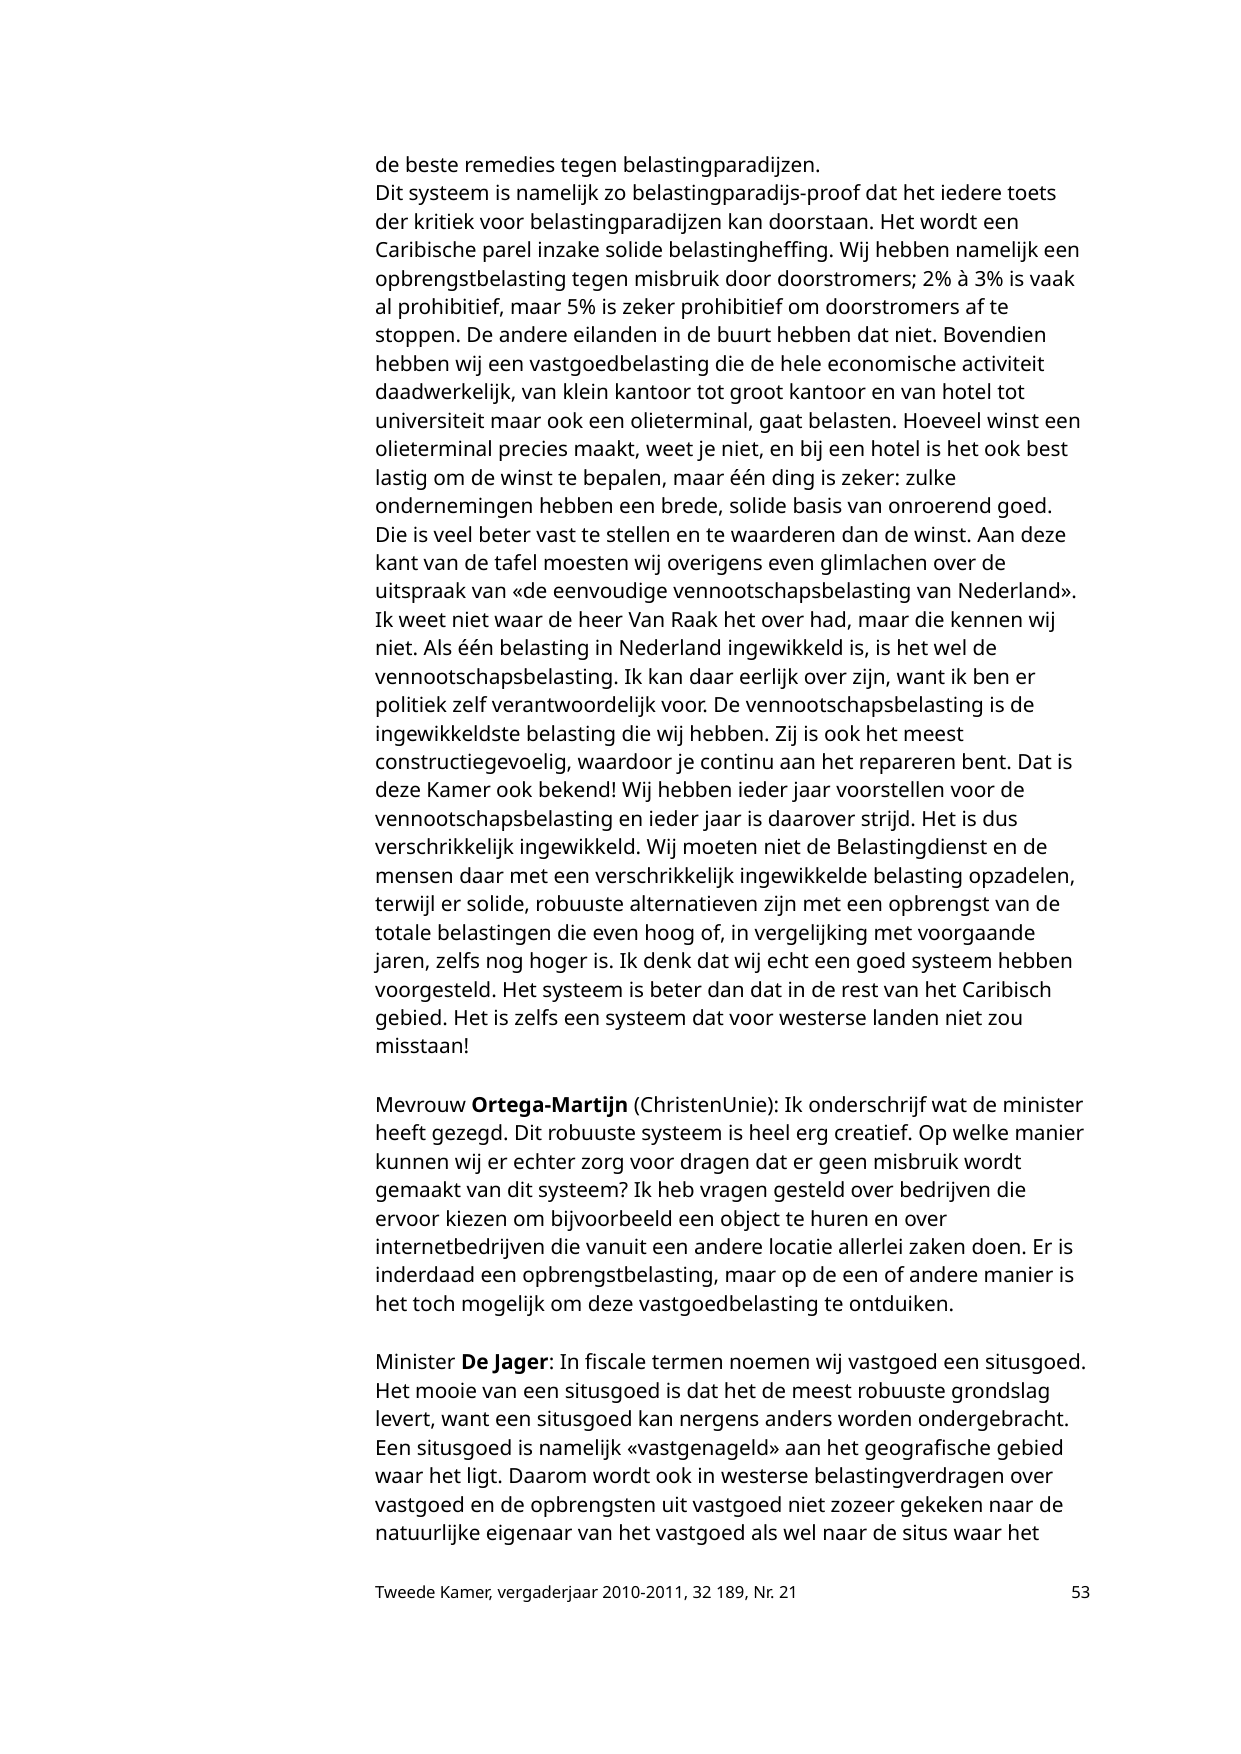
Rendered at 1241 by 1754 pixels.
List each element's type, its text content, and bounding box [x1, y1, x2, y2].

text de beste remedies tegen belastingparadijzen. [375, 150, 1090, 178]
text Dit systeem is namelijk zo belastingparadijs-proof dat het iedere toets der kritiek voor belastingparadijzen kan doorstaan. Het wordt een Caribische parel inzake solide belastingheffing. Wij hebben namelijk een opbrengstbelasting tegen misbruik door doorstromers; 2% à 3% is vaak al prohibitief, maar 5% is zeker prohibitief om doorstromers af te stoppen. De andere eilanden in de buurt hebben dat niet. Bovendien hebben wij een vastgoedbelasting die de hele economische activiteit daadwerkelijk, van klein kantoor tot groot kantoor en van hotel tot universiteit maar ook een olieterminal, gaat belasten. Hoeveel winst een olieterminal precies maakt, weet je niet, en bij een hotel is het ook best lastig om de winst te bepalen, maar één ding is zeker: zulke ondernemingen hebben een brede, solide basis van onroerend goed. Die is veel beter vast te stellen en te waarderen dan de winst. Aan deze kant van de tafel moesten wij overigens even glimlachen over de uitspraak van «de eenvoudige vennootschapsbelasting van Nederland». Ik weet niet waar de heer Van Raak het over had, maar die kennen wij niet. Als één belasting in Nederland ingewikkeld is, is het wel de vennootschapsbelasting. Ik kan daar eerlijk over zijn, want ik ben er politiek zelf verantwoordelijk voor. De vennootschapsbelasting is de ingewikkeldste belasting die wij hebben. Zij is ook het meest constructiegevoelig, waardoor je continu aan het repareren bent. Dat is deze Kamer ook bekend! Wij hebben ieder jaar voorstellen voor de vennootschapsbelasting en ieder jaar is daarover strijd. Het is dus verschrikkelijk ingewikkeld. Wij moeten niet de Belastingdienst en de mensen daar met een verschrikkelijk ingewikkelde belasting opzadelen, terwijl er solide, robuuste alternatieven zijn met een opbrengst van de totale belastingen die even hoog of, in vergelijking met voorgaande jaren, zelfs nog hoger is. Ik denk dat wij echt een goed systeem hebben voorgesteld. Het systeem is beter dan dat in de rest van het Caribisch gebied. Het is zelfs een systeem dat voor westerse landen niet zou misstaan! [375, 178, 1090, 1060]
text Minister De Jager: In fiscale termen noemen wij vastgoed een situsgoed. Het mooie van een situsgoed is dat het de meest robuuste grondslag levert, want een situsgoed kan nergens anders worden ondergebracht. Een situsgoed is namelijk «vastgenageld» aan het geografische gebied waar het ligt. Daarom wordt ook in westerse belastingverdragen over vastgoed en de opbrengsten uit vastgoed niet zozeer gekeken naar de natuurlijke eigenaar van het vastgoed als wel naar de situs waar het [375, 1347, 1090, 1547]
text Mevrouw Ortega-Martijn (ChristenUnie): Ik onderschrijf wat de minister heeft gezegd. Dit robuuste systeem is heel erg creatief. Op welke manier kunnen wij er echter zorg voor dragen dat er geen misbruik wordt gemaakt van dit systeem? Ik heb vragen gesteld over bedrijven die ervoor kiezen om bijvoorbeeld een object te huren en over internetbedrijven die vanuit een andere locatie allerlei zaken doen. Er is inderdaad een opbrengstbelasting, maar op de een of andere manier is het toch mogelijk om deze vastgoedbelasting te ontduiken. [375, 1090, 1090, 1317]
